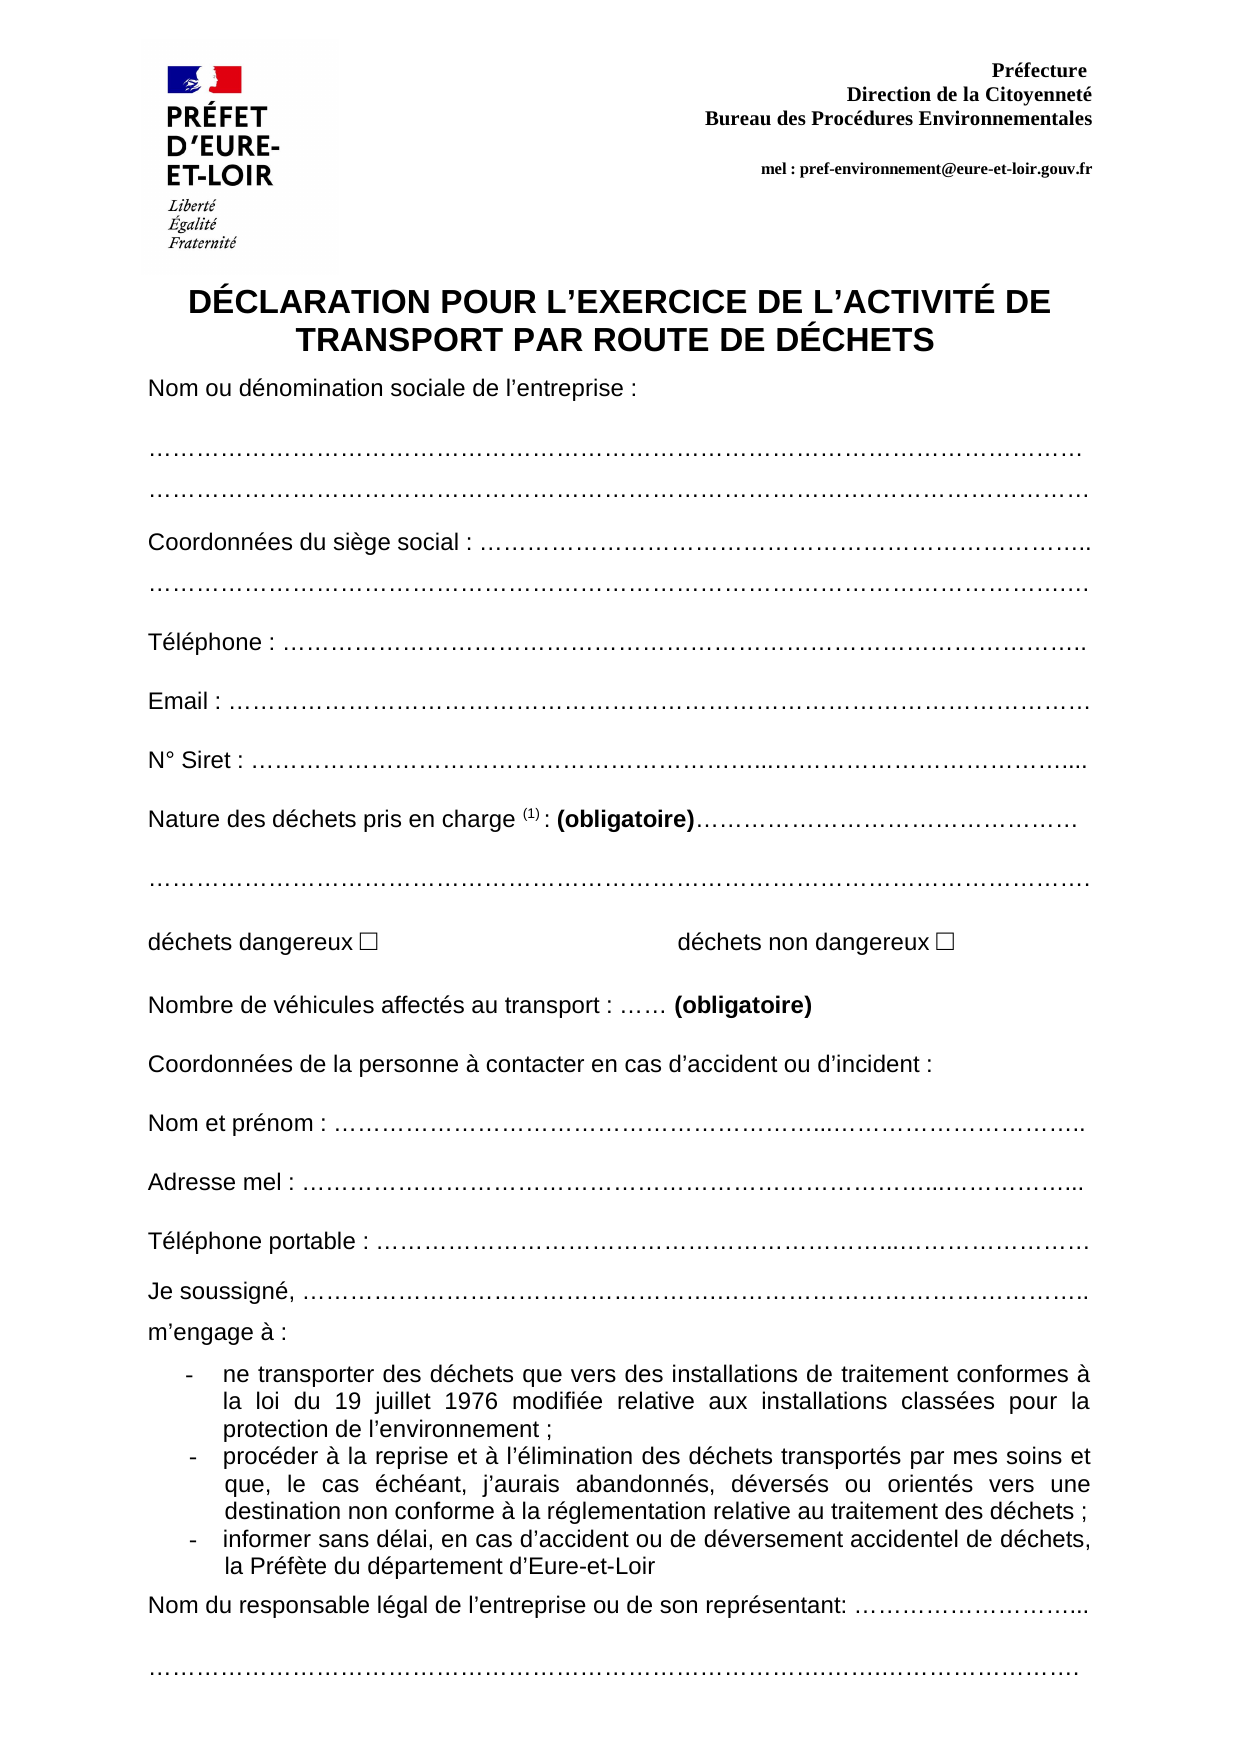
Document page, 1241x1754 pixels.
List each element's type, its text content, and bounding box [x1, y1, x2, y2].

text Coordonnées de la personne à contacter en cas d’accident ou d’incident : [148, 1050, 1093, 1078]
text m’engage à : [148, 1318, 1093, 1346]
list ne transporter des déchets que vers des installations de traitement conformes à la loi du 19 juillet 1976 modifiée relative aux installations classées pour la protection de l’environnement ; [185, 1359, 1093, 1442]
text Email : ……………………………………………………………………………………………… [148, 687, 1093, 715]
text ………………………………………………………………………………………………………. [148, 864, 1093, 892]
text Téléphone : ……………………………………………………………………………………….. [148, 628, 1093, 656]
text Direction de la Citoyenneté [339, 82, 1093, 106]
text Coordonnées du siège social : …………………………………………………………………..…………………………………………………………………………………………………….… [148, 528, 1093, 597]
text Adresse mel : ……………………………………………………………………...……………... [148, 1168, 1093, 1196]
text Nature des déchets pris en charge (1) : (obligatoire)………………………………………… [148, 805, 1093, 833]
text Je soussigné, …………………………………………….……………………………………….. [148, 1277, 1093, 1304]
text N° Siret : ………………………………………………………...……………………………….... [148, 746, 1093, 774]
text Nom et prénom : ……………………………………………………...………………………….. [148, 1109, 1093, 1137]
picture [141, 39, 339, 275]
text Préfecture [339, 58, 1093, 82]
text Téléphone portable : ………………………………………………………...…………………… [148, 1227, 1093, 1254]
list informer sans délai, en cas d’accident ou de déversement accidentel de déchets, la Préfète du département d’Eure-et-Loir [189, 1524, 1093, 1579]
text …………………………………………………………………………………………………………………………………………………………………………………….………………………… [148, 433, 1093, 502]
text Nombre de véhicules affectés au transport : …… (obligatoire) [148, 991, 1093, 1019]
text déchets dangereux □ déchets non dangereux □ [148, 923, 1093, 957]
list procéder à la reprise et à l’élimination des déchets transportés par mes soins et que, le cas échéant, j’aurais abandonnés, déversés ou orientés vers une destination non conforme à la réglementation relative au traitement des déchets ; [189, 1442, 1093, 1524]
text Nom du responsable légal de l’entreprise ou de son représentant: ………………………... [148, 1591, 1093, 1619]
text Bureau des Procédures Environnementales [339, 106, 1093, 130]
text mel : pref-environnement@eure-et-loir.gouv.fr [339, 159, 1093, 178]
text DÉCLARATION POUR L’EXERCICE DE L’ACTIVITÉ DE TRANSPORT PAR ROUTE DE DÉCHETS [148, 282, 1093, 359]
text ………………………………………………………………………….…….……………………. [148, 1653, 1093, 1681]
text Nom ou dénomination sociale de l’entreprise : [148, 374, 1093, 401]
